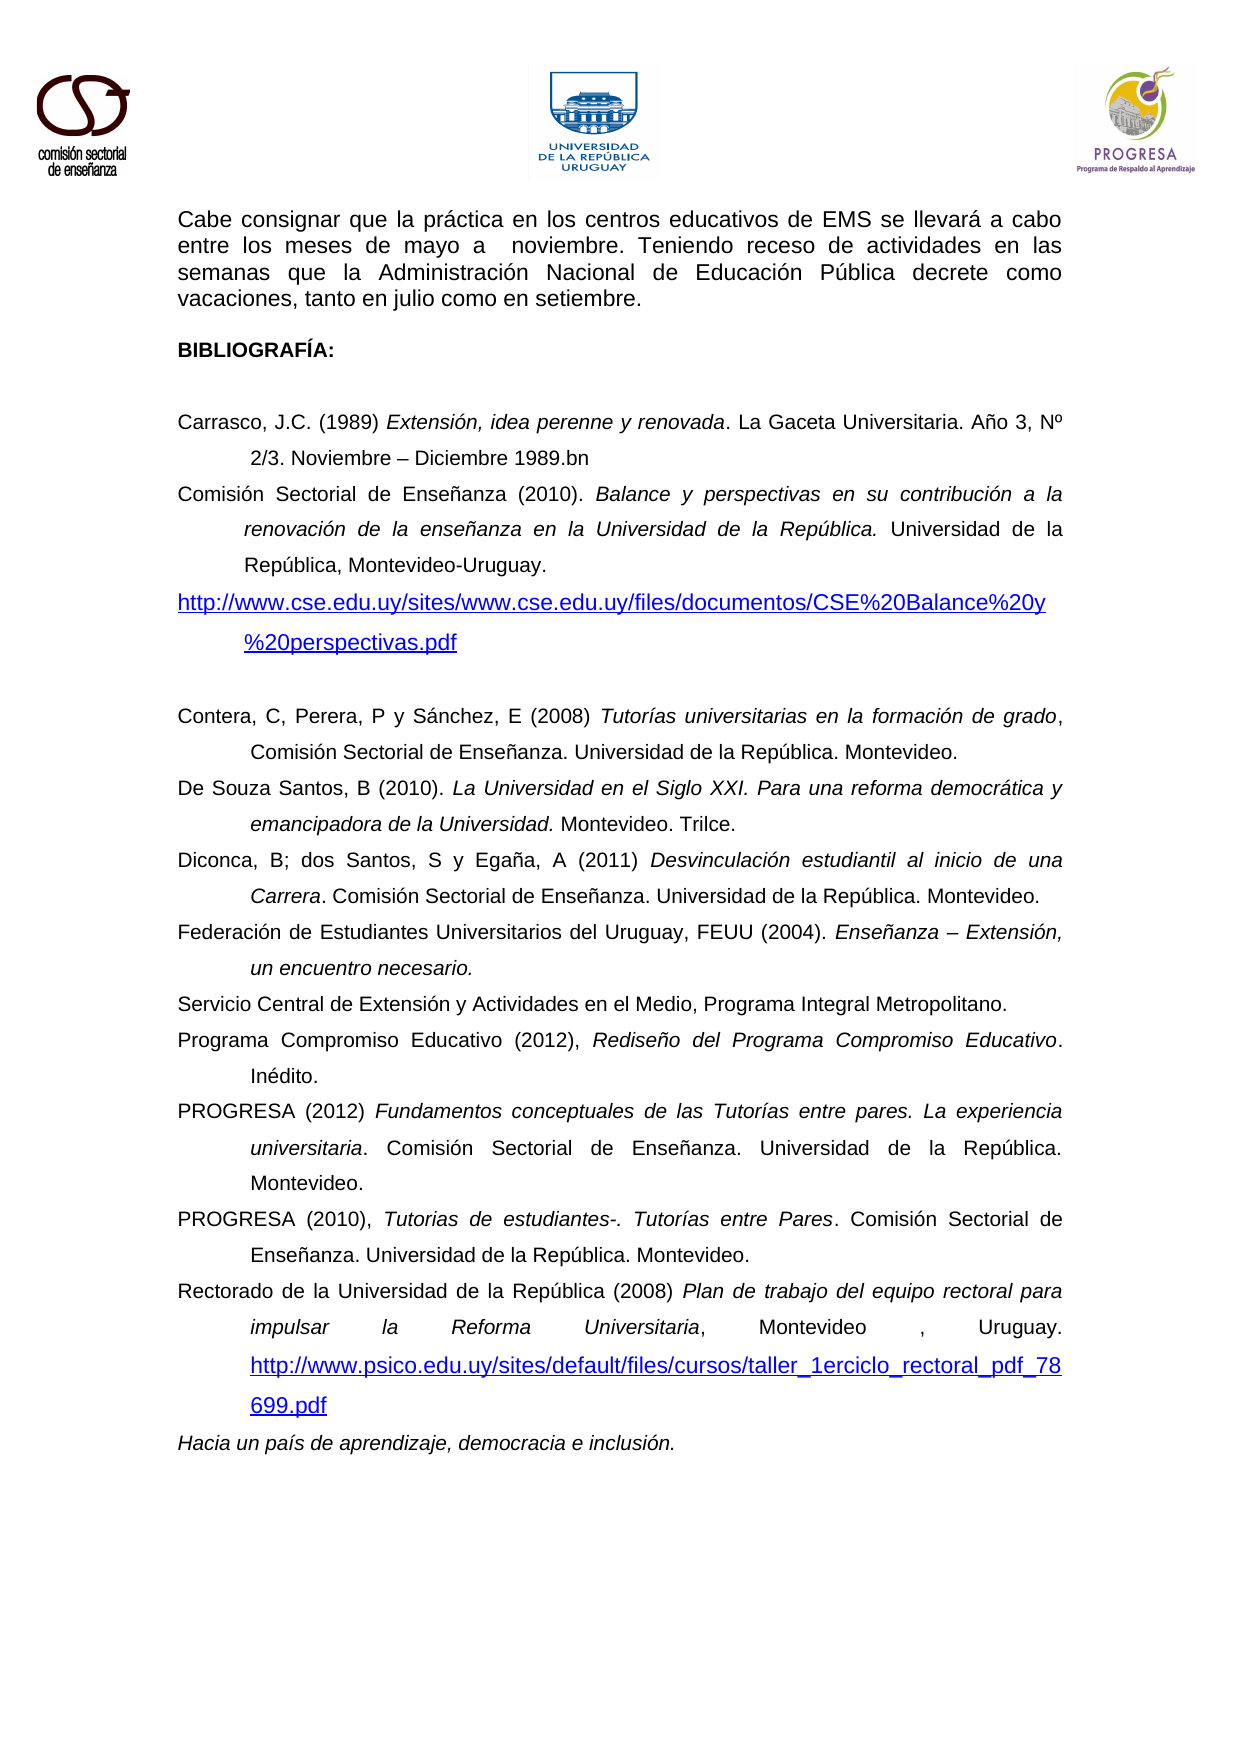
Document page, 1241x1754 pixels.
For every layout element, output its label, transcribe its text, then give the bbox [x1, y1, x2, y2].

text Servicio Central de Extensión y Actividades en el Medio, Programa Integral Metropolitano. [177, 992, 1063, 1016]
text BIBLIOGRAFÍA: [177, 338, 1063, 362]
text Federación de Estudiantes Universitarios del Uruguay, FEUU (2004). Enseñanza – Extensión, un encuentro necesario. [177, 920, 1063, 979]
text Rectorado de la Universidad de la República (2008) Plan de trabajo del equipo rectoral para impulsar la Reforma Universitaria, Montevideo , Uruguay. http://www.psico.edu.uy/sites/default/files/cursos/taller_1erciclo_rectoral_pdf_78699.pdf [177, 1279, 1063, 1418]
text Hacia un país de aprendizaje, democracia e inclusión. [177, 1431, 1063, 1455]
picture [1073, 62, 1198, 176]
text PROGRESA (2010), Tutorias de estudiantes-. Tutorías entre Pares. Comisión Sectorial de Enseñanza. Universidad de la República. Montevideo. [177, 1207, 1063, 1267]
text PROGRESA (2012) Fundamentos conceptuales de las Tutorías entre pares. La experiencia universitaria. Comisión Sectorial de Enseñanza. Universidad de la República. Montevideo. [177, 1099, 1063, 1195]
text Cabe consignar que la práctica en los centros educativos de EMS se llevará a cabo entre los meses de mayo a noviembre. Teniendo receso de actividades en las semanas que la Administración Nacional de Educación Pública decrete como vacaciones, tanto en julio como en setiembre. [177, 206, 1063, 311]
text Programa Compromiso Educativo (2012), Rediseño del Programa Compromiso Educativo. Inédito. [177, 1027, 1063, 1087]
text Comisión Sectorial de Enseñanza (2010). Balance y perspectivas en su contribución a la renovación de la enseñanza en la Universidad de la República. Universidad de la República, Montevideo-Uruguay. [177, 481, 1063, 577]
text http://www.cse.edu.uy/sites/www.cse.edu.uy/files/documentos/CSE%20Balance%20y%20perspectivas.pdf [177, 589, 1063, 655]
text Diconca, B; dos Santos, S y Egaña, A (2011) Desvinculación estudiantil al inicio de una Carrera. Comisión Sectorial de Enseñanza. Universidad de la República. Montevideo. [177, 848, 1063, 908]
text Carrasco, J.C. (1989) Extensión, idea perenne y renovada. La Gaceta Universitaria. Año 3, Nº 2/3. Noviembre – Diciembre 1989.bn [177, 409, 1063, 469]
text De Souza Santos, B (2010). La Universidad en el Siglo XXI. Para una reforma democrática y emancipadora de la Universidad. Montevideo. Trilce. [177, 776, 1063, 836]
picture [36, 75, 130, 176]
text Contera, C, Perera, P y Sánchez, E (2008) Tutorías universitarias en la formación de grado, Comisión Sectorial de Enseñanza. Universidad de la República. Montevideo. [177, 704, 1063, 764]
